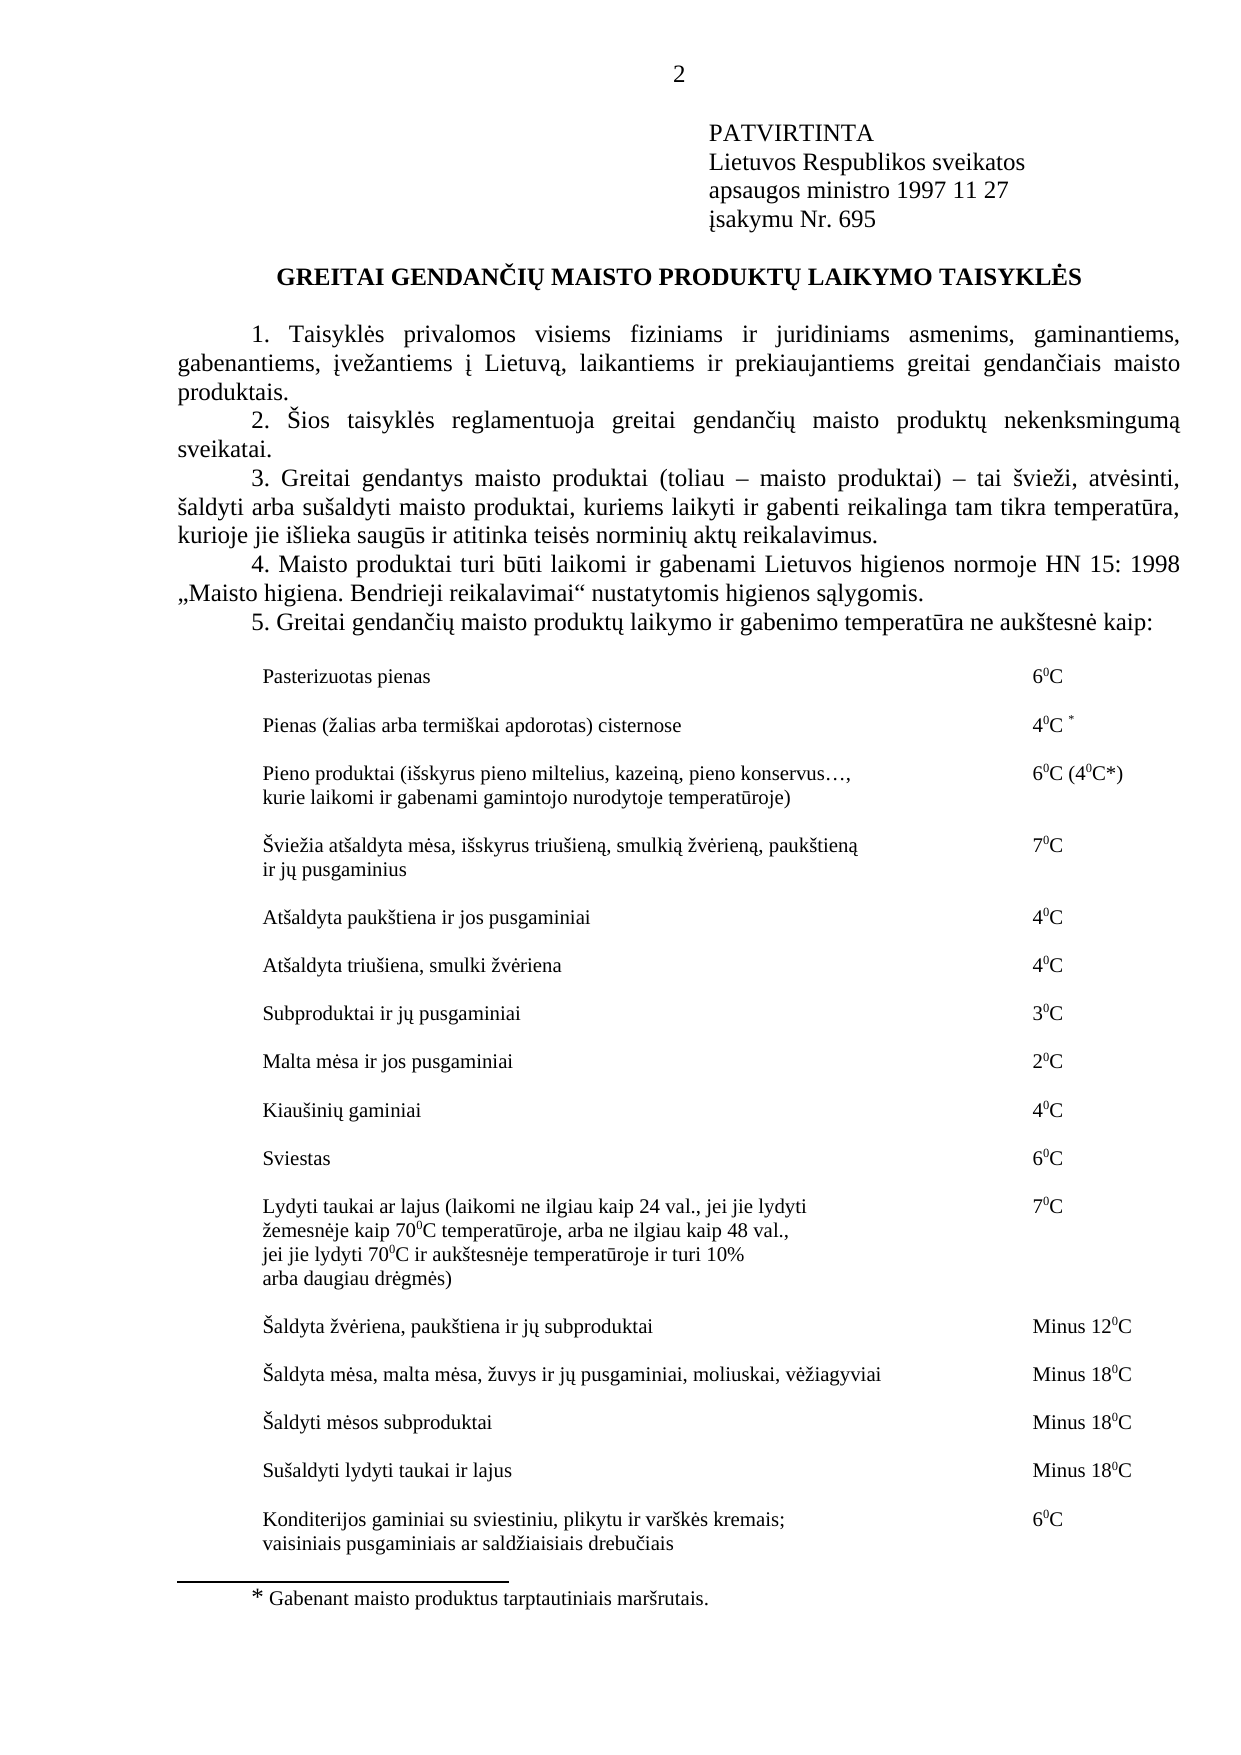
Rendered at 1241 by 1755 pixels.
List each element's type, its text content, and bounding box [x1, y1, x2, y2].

table_cell 60C [947, 1507, 1181, 1531]
table_cell Šaldyta mėsa, malta mėsa, žuvys ir jų pusgaminiai, moliuskai, vėžiagyviai [177, 1362, 947, 1386]
table_cell 40C [947, 713, 1181, 737]
table_cell [947, 737, 1181, 761]
table_cell [947, 1290, 1181, 1314]
table_cell Atšaldyta triušiena, smulki žvėriena [177, 953, 947, 977]
table_header Pasterizuotas pienas [177, 664, 947, 688]
table_cell Minus 180C [947, 1410, 1181, 1434]
table_cell [177, 1170, 947, 1194]
table_cell Pieno produktai (išskyrus pieno miltelius, kazeiną, pieno konservus…, [177, 761, 947, 785]
table_cell 20C [947, 1049, 1181, 1073]
table_cell 30C [947, 1001, 1181, 1025]
table_cell Malta mėsa ir jos pusgaminiai [177, 1049, 947, 1073]
table_cell [177, 1555, 947, 1579]
table_cell Sviestas [177, 1146, 947, 1170]
table_cell Šaldyti mėsos subproduktai [177, 1410, 947, 1434]
text apsaugos ministro 1997 11 27 [177, 176, 1181, 204]
table_cell Minus 120C [947, 1314, 1181, 1338]
table_cell [177, 881, 947, 905]
text 2. Šios taisyklės reglamentuoja greitai gendančių maisto produktų nekenksmingumą sveikatai. [177, 406, 1181, 463]
table_cell [177, 977, 947, 1001]
table_cell [947, 689, 1181, 712]
table_cell [947, 977, 1181, 1001]
text PATVIRTINTA [177, 118, 1181, 147]
table_cell 40C [947, 1098, 1181, 1122]
table_cell jei jie lydyti 700C ir aukštesnėje temperatūroje ir turi 10% [177, 1242, 947, 1266]
table_cell [177, 1074, 947, 1097]
table_cell [947, 809, 1181, 833]
table_cell Šaldyta žvėriena, paukštiena ir jų subproduktai [177, 1314, 947, 1338]
table_cell [177, 1386, 947, 1410]
text Lietuvos Respublikos sveikatos [177, 147, 1181, 176]
table_cell [947, 1555, 1181, 1579]
table_cell [947, 1434, 1181, 1458]
table_cell [947, 1386, 1181, 1410]
table_cell [947, 1218, 1181, 1242]
table_cell 60C [947, 1146, 1181, 1170]
table_cell Sušaldyti lydyti taukai ir lajus [177, 1459, 947, 1482]
table_cell Pienas (žalias arba termiškai apdorotas) cisternose [177, 713, 947, 737]
table_cell [947, 1074, 1181, 1097]
table_cell [947, 929, 1181, 953]
table_cell Minus 180C [947, 1362, 1181, 1386]
text 3. Greitai gendantys maisto produktai (toliau – maisto produktai) – tai švieži, atvėsinti, šaldyti arba sušaldyti maisto produktai, kuriems laikyti ir gabenti reikalinga tam tikra temperatūra, kurioje jie išlieka saugūs ir atitinka teisės norminių aktų reikalavimus. [177, 463, 1181, 549]
table_cell ir jų pusgaminius [177, 857, 947, 881]
table_cell kurie laikomi ir gabenami gamintojo nurodytoje temperatūroje) [177, 785, 947, 809]
table_cell [947, 1338, 1181, 1362]
table_cell 70C [947, 833, 1181, 857]
table_cell [947, 1122, 1181, 1146]
text GREITAI GENDANČIŲ MAISTO PRODUKTŲ LAIKYMO TAISYKLĖS [177, 262, 1181, 291]
table_cell Kiaušinių gaminiai [177, 1098, 947, 1122]
table_cell Subproduktai ir jų pusgaminiai [177, 1001, 947, 1025]
table_cell arba daugiau drėgmės) [177, 1266, 947, 1290]
table_cell [947, 1242, 1181, 1266]
table_cell Šviežia atšaldyta mėsa, išskyrus triušieną, smulkią žvėrieną, paukštieną [177, 833, 947, 857]
text 1. Taisyklės privalomos visiems fiziniams ir juridiniams asmenims, gaminantiems, gabenantiems, įvežantiems į Lietuvą, laikantiems ir prekiaujantiems greitai gendančiais maisto produktais. [177, 319, 1181, 406]
table_cell [947, 1531, 1181, 1555]
table_cell Atšaldyta paukštiena ir jos pusgaminiai [177, 905, 947, 929]
table_cell [177, 1483, 947, 1507]
table_cell Lydyti taukai ar lajus (laikomi ne ilgiau kaip 24 val., jei jie lydyti [177, 1194, 947, 1218]
table_header 60C [947, 664, 1181, 688]
table_cell 70C [947, 1194, 1181, 1218]
table_cell 40C [947, 905, 1181, 929]
table_cell vaisiniais pusgaminiais ar saldžiaisiais drebučiais [177, 1531, 947, 1555]
table_cell [177, 1434, 947, 1458]
table_cell [947, 881, 1181, 905]
table_cell [947, 785, 1181, 809]
table_cell [177, 1290, 947, 1314]
table_cell [177, 1122, 947, 1146]
table_cell [177, 809, 947, 833]
text 4. Maisto produktai turi būti laikomi ir gabenami Lietuvos higienos normoje HN 15: 1998 „Maisto higiena. Bendrieji reikalavimai“ nustatytomis higienos sąlygomis. [177, 549, 1181, 607]
table_cell [177, 1025, 947, 1049]
table_cell [177, 689, 947, 712]
table_cell [947, 1483, 1181, 1507]
table_cell 60C (40C*) [947, 761, 1181, 785]
table_cell [177, 737, 947, 761]
table_cell [177, 929, 947, 953]
table_cell [177, 1338, 947, 1362]
table_cell žemesnėje kaip 700C temperatūroje, arba ne ilgiau kaip 48 val., [177, 1218, 947, 1242]
table_cell [947, 1170, 1181, 1194]
table_cell [947, 1025, 1181, 1049]
table_cell 40C [947, 953, 1181, 977]
table_cell [947, 857, 1181, 881]
table_cell Minus 180C [947, 1459, 1181, 1482]
table_cell [947, 1266, 1181, 1290]
table_cell Konditerijos gaminiai su sviestiniu, plikytu ir varškės kremais; [177, 1507, 947, 1531]
text įsakymu Nr. 695 [177, 204, 1181, 233]
text 5. Greitai gendančių maisto produktų laikymo ir gabenimo temperatūra ne aukštesnė kaip: [177, 607, 1181, 636]
